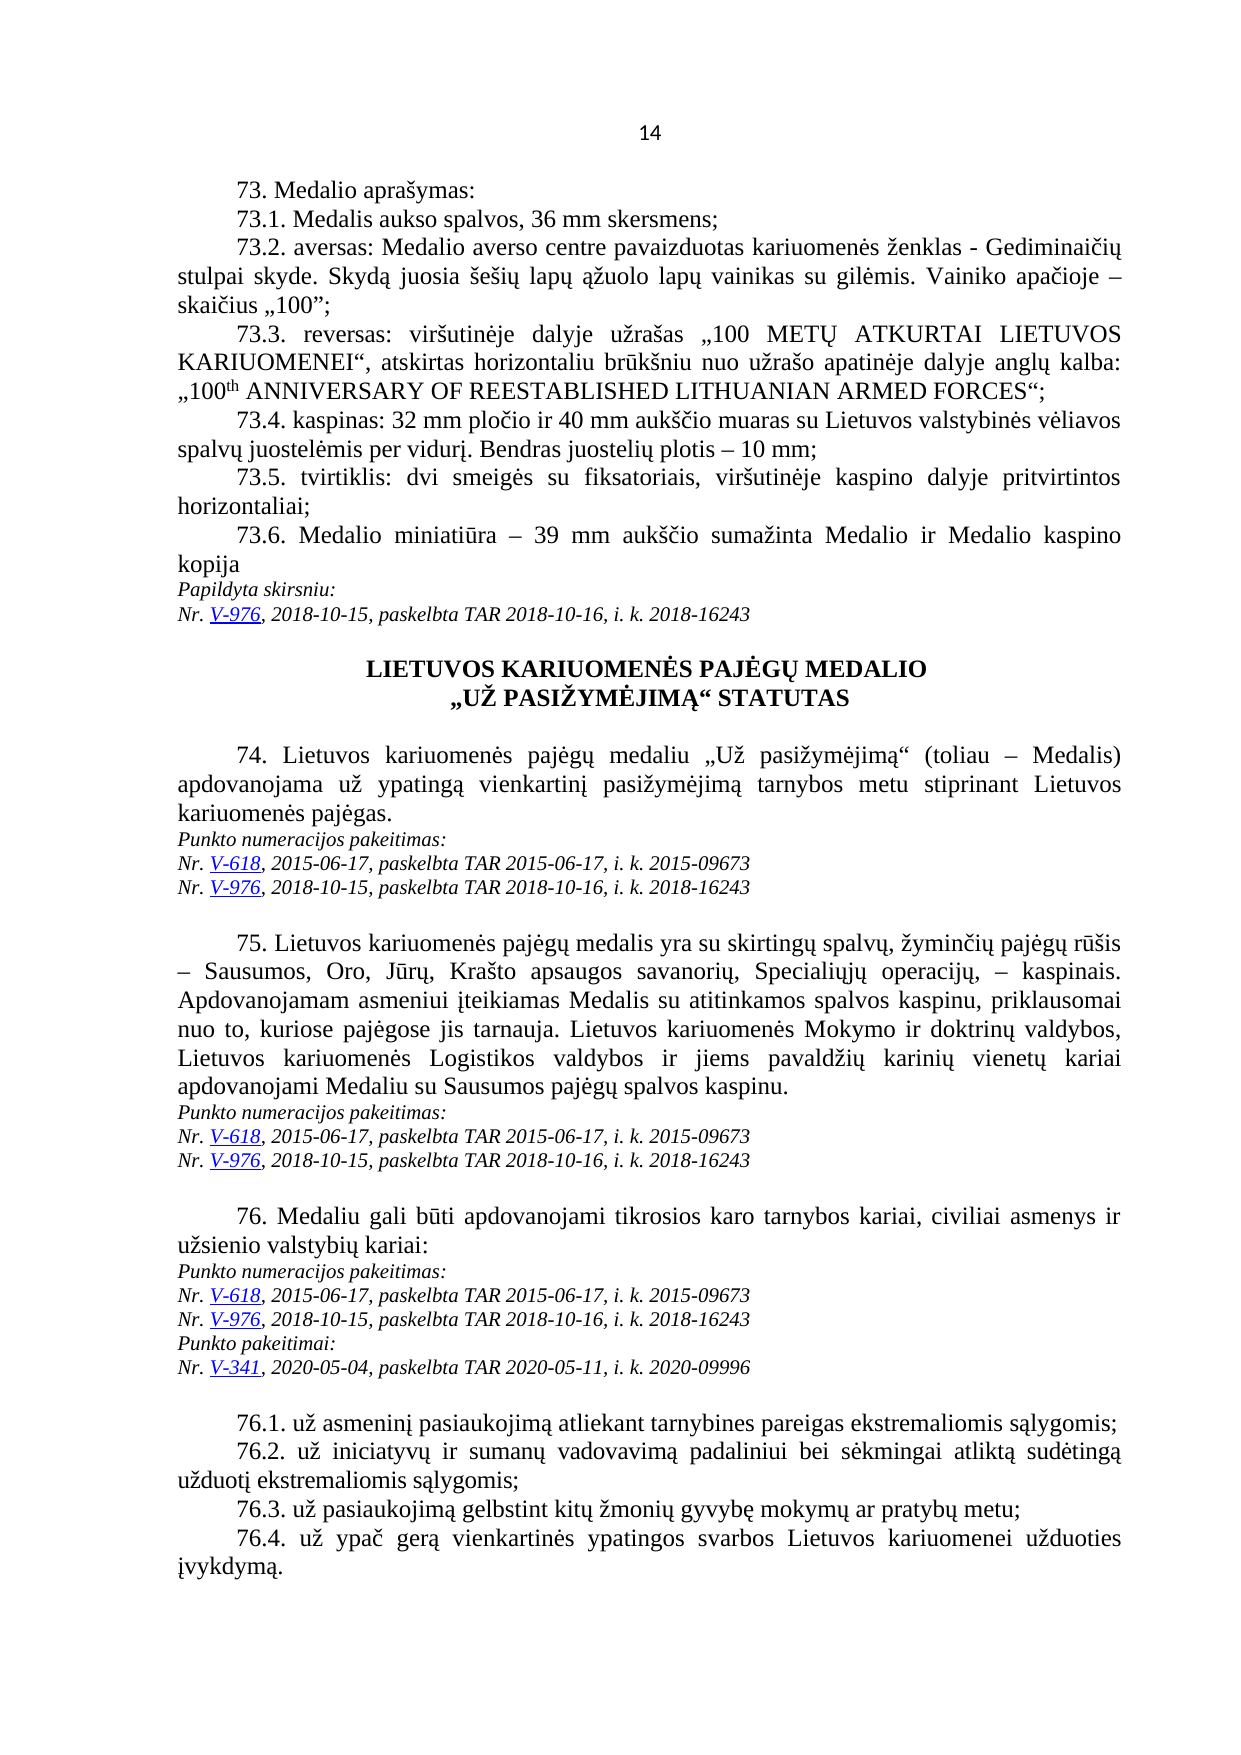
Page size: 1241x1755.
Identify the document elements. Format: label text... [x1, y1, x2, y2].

text Nr. V-976, 2018-10-15, paskelbta TAR 2018-10-16, i. k. 2018-16243 [177, 1307, 1122, 1331]
text 73.3. reversas: viršutinėje dalyje užrašas „100 METŲ ATKURTAI LIETUVOS KARIUOMENEI“, atskirtas horizontaliu brūkšniu nuo užrašo apatinėje dalyje anglų kalba: „100th ANNIVERSARY OF REESTABLISHED LITHUANIAN ARMED FORCES“; [177, 319, 1122, 405]
text Nr. V-976, 2018-10-15, paskelbta TAR 2018-10-16, i. k. 2018-16243 [177, 601, 1122, 626]
text Nr. V-976, 2018-10-15, paskelbta TAR 2018-10-16, i. k. 2018-16243 [177, 875, 1122, 899]
text 74. Lietuvos kariuomenės pajėgų medaliu „Už pasižymėjimą“ (toliau – Medalis) apdovanojama už ypatingą vienkartinį pasižymėjimą tarnybos metu stiprinant Lietuvos kariuomenės pajėgas. [177, 741, 1122, 827]
text 76.4. už ypač gerą vienkartinės ypatingos svarbos Lietuvos kariuomenei užduoties įvykdymą. [177, 1523, 1122, 1580]
text Nr. V-618, 2015-06-17, paskelbta TAR 2015-06-17, i. k. 2015-09673 [177, 851, 1122, 875]
text Nr. V-341, 2020-05-04, paskelbta TAR 2020-05-11, i. k. 2020-09996 [177, 1355, 1122, 1379]
text 76.3. už pasiaukojimą gelbstint kitų žmonių gyvybę mokymų ar pratybų metu; [177, 1494, 1122, 1523]
text Punkto numeracijos pakeitimas: [177, 1100, 1122, 1124]
text 73.4. kaspinas: 32 mm pločio ir 40 mm aukščio muaras su Lietuvos valstybinės vėliavos spalvų juostelėmis per vidurį. Bendras juostelių plotis – 10 mm; [177, 405, 1122, 462]
text 73.1. Medalis aukso spalvos, 36 mm skersmens; [177, 204, 1122, 232]
text Nr. V-618, 2015-06-17, paskelbta TAR 2015-06-17, i. k. 2015-09673 [177, 1124, 1122, 1148]
text Nr. V-618, 2015-06-17, paskelbta TAR 2015-06-17, i. k. 2015-09673 [177, 1283, 1122, 1307]
text Nr. V-976, 2018-10-15, paskelbta TAR 2018-10-16, i. k. 2018-16243 [177, 1148, 1122, 1172]
text LIETUVOS KARIUOMENĖS PAJĖGŲ MEDALIO „UŽ PASIŽYMĖJIMĄ“ STATUTAS [177, 654, 1122, 712]
text 76. Medaliu gali būti apdovanojami tikrosios karo tarnybos kariai, civiliai asmenys ir užsienio valstybių kariai: [177, 1201, 1122, 1259]
text 73. Medalio aprašymas: [177, 175, 1122, 204]
text Punkto pakeitimai: [177, 1331, 1122, 1355]
text Punkto numeracijos pakeitimas: [177, 1259, 1122, 1283]
text 73.5. tvirtiklis: dvi smeigės su fiksatoriais, viršutinėje kaspino dalyje pritvirtintos horizontaliai; [177, 462, 1122, 520]
text 75. Lietuvos kariuomenės pajėgų medalis yra su skirtingų spalvų, žyminčių pajėgų rūšis – Sausumos, Oro, Jūrų, Krašto apsaugos savanorių, Specialiųjų operacijų, – kaspinais. Apdovanojamam asmeniui įteikiamas Medalis su atitinkamos spalvos kaspinu, priklausomai nuo to, kuriose pajėgose jis tarnauja. Lietuvos kariuomenės Mokymo ir doktrinų valdybos, Lietuvos kariuomenės Logistikos valdybos ir jiems pavaldžių karinių vienetų kariai apdovanojami Medaliu su Sausumos pajėgų spalvos kaspinu. [177, 928, 1122, 1100]
text 73.6. Medalio miniatiūra – 39 mm aukščio sumažinta Medalio ir Medalio kaspino kopija [177, 520, 1122, 577]
text 76.2. už iniciatyvų ir sumanų vadovavimą padaliniui bei sėkmingai atliktą sudėtingą užduotį ekstremaliomis sąlygomis; [177, 1436, 1122, 1494]
text Punkto numeracijos pakeitimas: [177, 827, 1122, 851]
text Papildyta skirsniu: [177, 577, 1122, 601]
text 76.1. už asmeninį pasiaukojimą atliekant tarnybines pareigas ekstremaliomis sąlygomis; [177, 1408, 1122, 1436]
text 73.2. aversas: Medalio averso centre pavaizduotas kariuomenės ženklas - Gediminaičių stulpai skyde. Skydą juosia šešių lapų ąžuolo lapų vainikas su gilėmis. Vainiko apačioje – skaičius „100”; [177, 232, 1122, 319]
